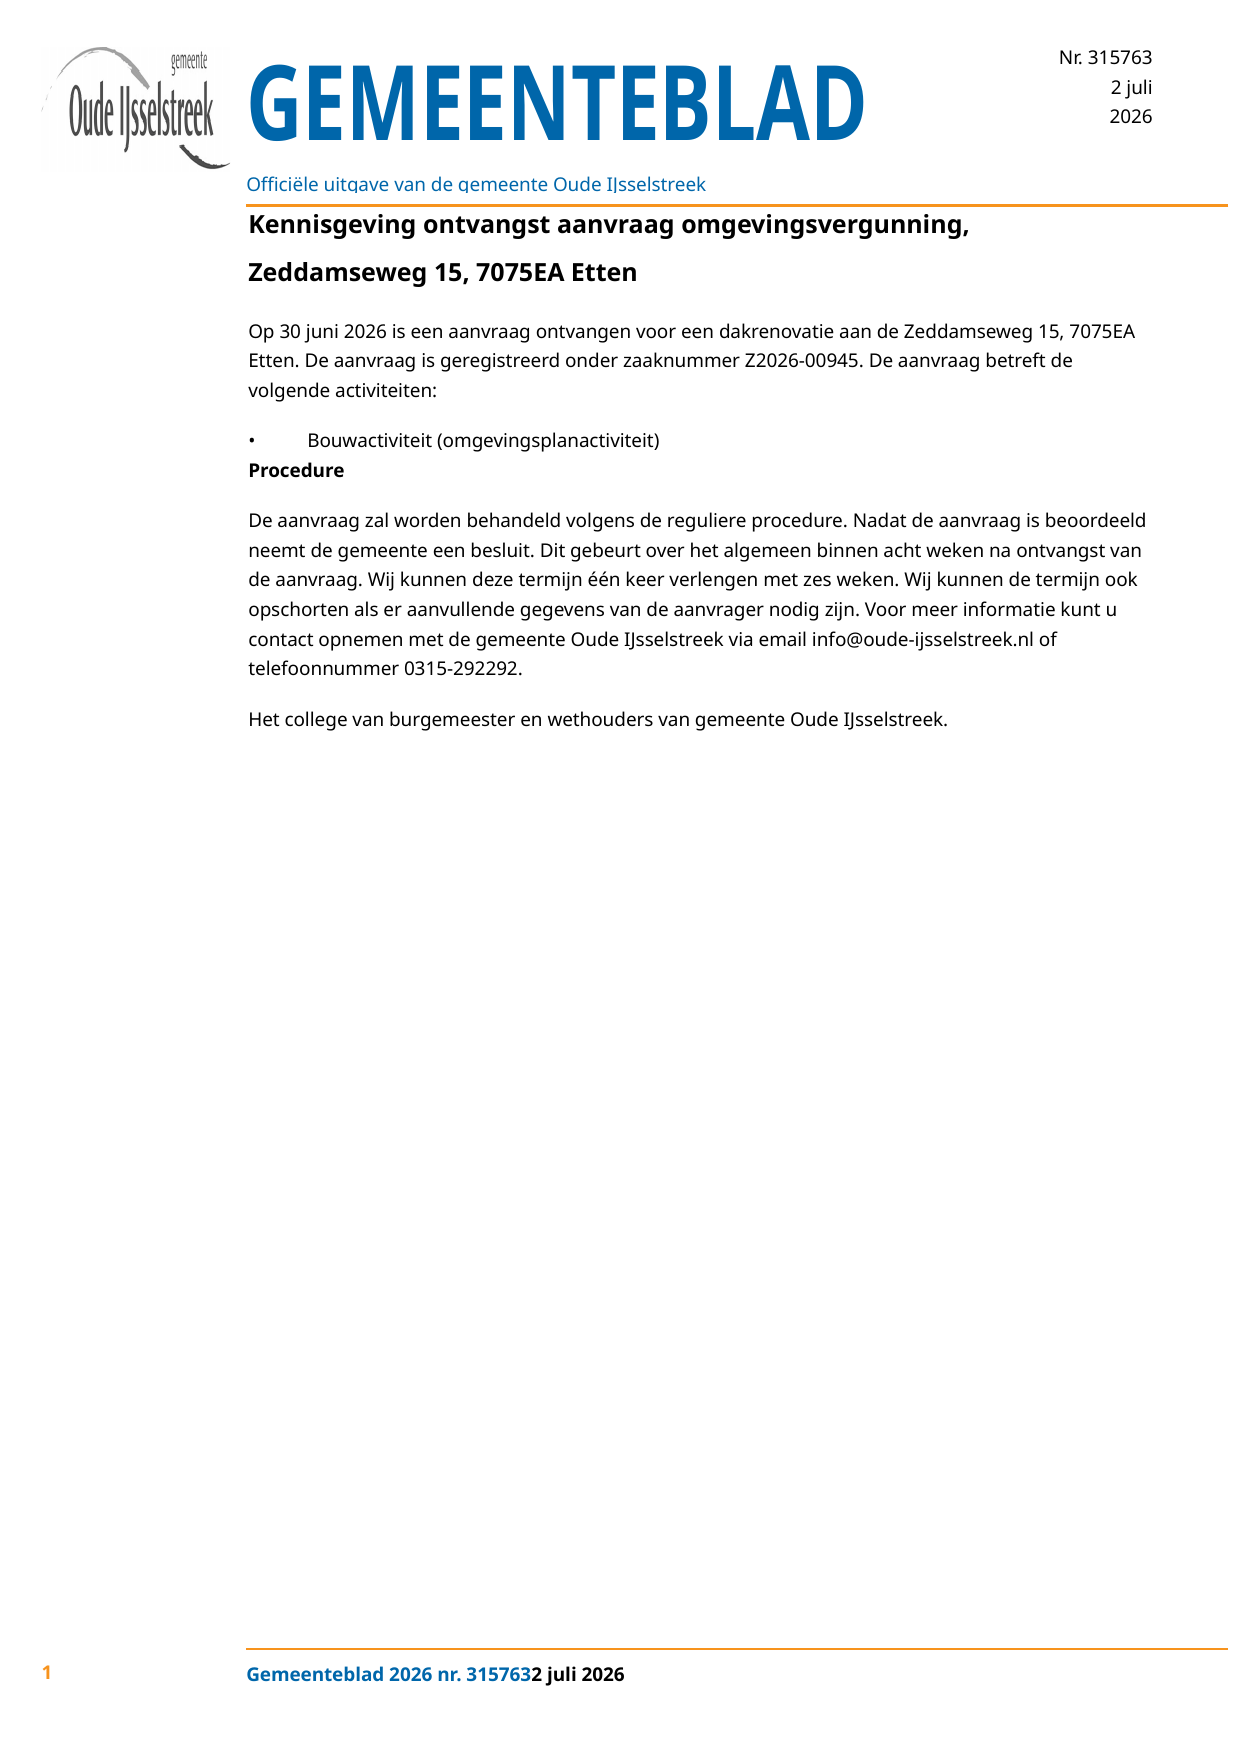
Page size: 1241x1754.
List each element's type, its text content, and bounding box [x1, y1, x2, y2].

text Kennisgeving ontvangst aanvraag omgevingsvergunning, Zeddamseweg 15, 7075EA Etten [248, 207, 1152, 288]
text Op 30 juni 2026 is een aanvraag ontvangen voor een dakrenovatie aan de Zeddamseweg 15, 7075EA Etten. De aanvraag is geregistreerd onder zaaknummer Z2026-00945. De aanvraag betreft de volgende activiteiten: [248, 318, 1152, 403]
text Procedure [248, 457, 1152, 483]
list Bouwactiviteit (omgevingsplanactiviteit) [248, 427, 1152, 453]
picture [41, 47, 231, 172]
text Het college van burgemeester en wethouders van gemeente Oude IJsselstreek. [248, 706, 1152, 732]
text De aanvraag zal worden behandeld volgens de reguliere procedure. Nadat de aanvraag is beoordeeld neemt de gemeente een besluit. Dit gebeurt over het algemeen binnen acht weken na ontvangst van de aanvraag. Wij kunnen deze termijn één keer verlengen met zes weken. Wij kunnen de termijn ook opschorten als er aanvullende gegevens van de aanvrager nodig zijn. Voor meer informatie kunt u contact opnemen met de gemeente Oude IJsselstreek via email info@oude-ijsselstreek.nl of telefoonnummer 0315-292292. [248, 507, 1152, 681]
